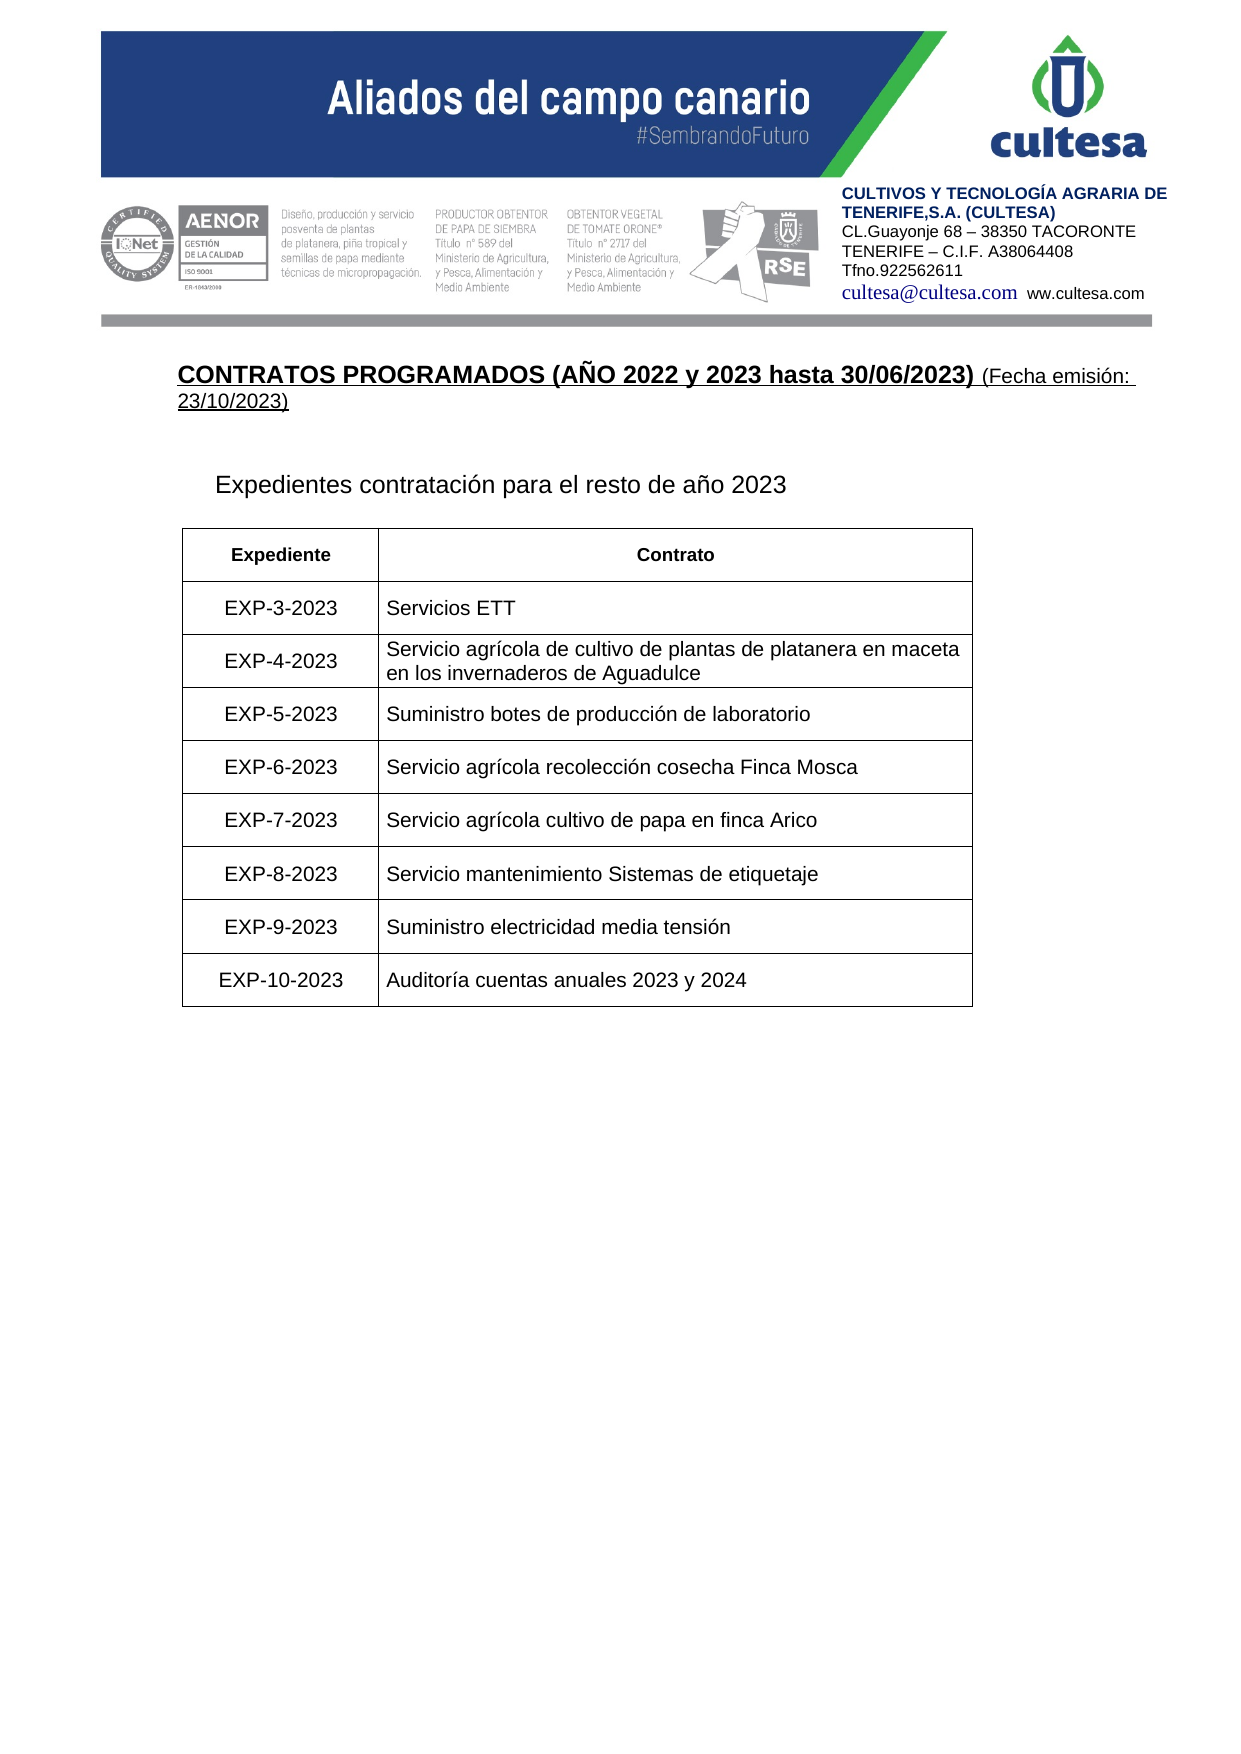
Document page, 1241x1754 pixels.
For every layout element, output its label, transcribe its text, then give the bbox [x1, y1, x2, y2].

table_header Expediente [183, 529, 378, 581]
table_cell EXP-3-2023 [183, 582, 378, 634]
table_cell EXP-9-2023 [183, 900, 378, 952]
table_cell EXP-10-2023 [183, 954, 378, 1006]
table_cell Servicios ETT [379, 582, 972, 634]
table_cell EXP-5-2023 [183, 688, 378, 740]
table_header Contrato [379, 529, 972, 581]
table_cell Suministro electricidad media tensión [379, 900, 972, 952]
table_cell EXP-7-2023 [183, 794, 378, 846]
table_cell Servicio agrícola recolección cosecha Finca Mosca [379, 741, 972, 793]
table_cell EXP-6-2023 [183, 741, 378, 793]
text CONTRATOS PROGRAMADOS (AÑO 2022 y 2023 hasta 30/06/2023) (Fecha emisión: 23/10/2023) [177, 360, 1137, 412]
table_cell Servicio agrícola de cultivo de plantas de platanera en maceta en los invernaderos de Aguadulce [379, 635, 972, 687]
table_cell EXP-4-2023 [183, 635, 378, 687]
table_cell Servicio mantenimiento Sistemas de etiquetaje [379, 847, 972, 899]
table_cell Servicio agrícola cultivo de papa en finca Arico [379, 794, 972, 846]
text Expedientes contratación para el resto de año 2023 [215, 470, 1137, 499]
table_cell EXP-8-2023 [183, 847, 378, 899]
table_cell Suministro botes de producción de laboratorio [379, 688, 972, 740]
table_cell Auditoría cuentas anuales 2023 y 2024 [379, 954, 972, 1006]
